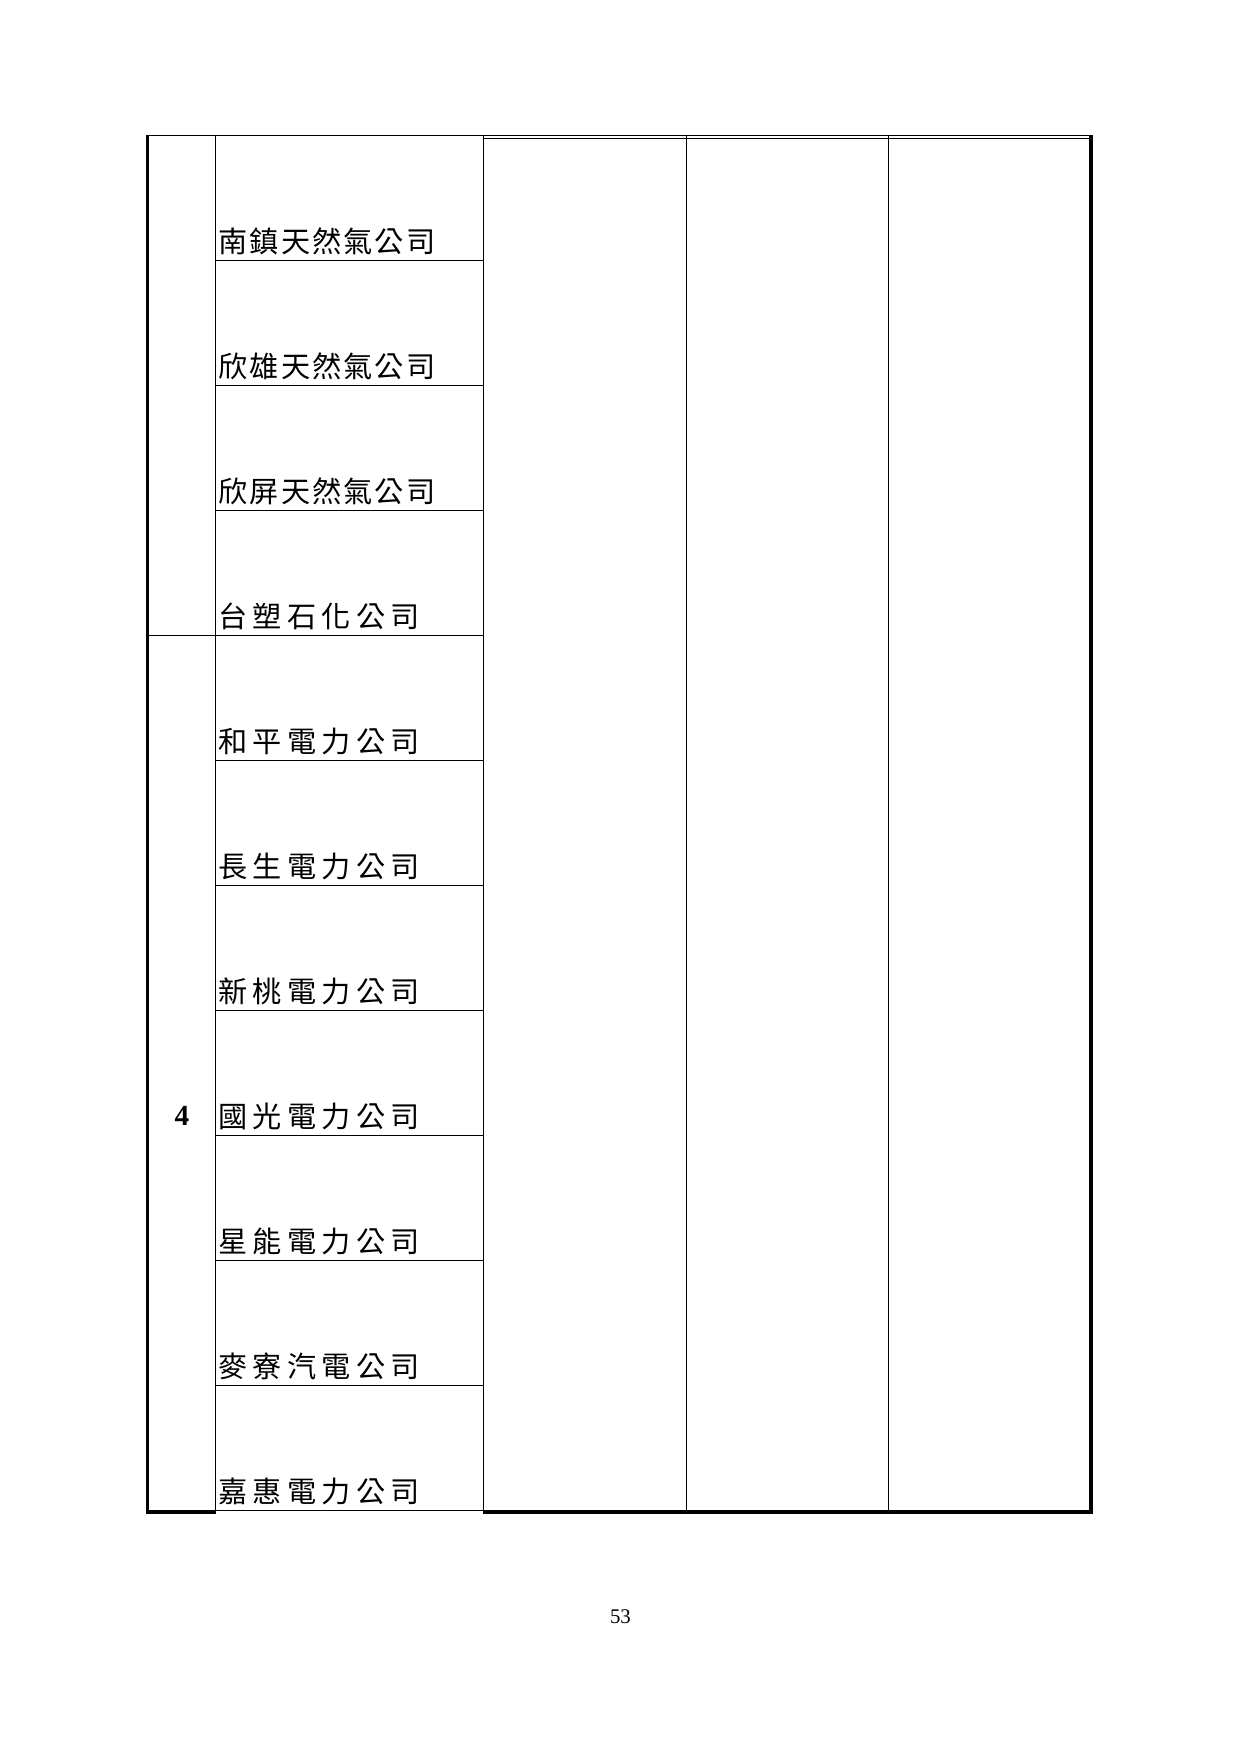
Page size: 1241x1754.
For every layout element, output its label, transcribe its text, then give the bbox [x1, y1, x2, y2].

table_cell 星能電力公司 [216, 1136, 483, 1260]
table_cell 和平電力公司 [216, 636, 483, 760]
table_cell 長生電力公司 [216, 761, 483, 885]
table_cell 南鎮天然氣公司 [216, 136, 483, 260]
table_cell [889, 139, 1089, 1510]
table_cell 新桃電力公司 [216, 886, 483, 1010]
table_cell [149, 136, 215, 635]
table_cell 4 [149, 636, 215, 1510]
table_cell 台塑石化公司 [216, 511, 483, 635]
table_cell 嘉惠電力公司 [216, 1386, 483, 1510]
table_cell [687, 139, 888, 1510]
table_cell 國光電力公司 [216, 1011, 483, 1135]
table_cell [484, 139, 686, 1510]
table_cell 麥寮汽電公司 [216, 1261, 483, 1385]
table_cell 欣雄天然氣公司 [216, 261, 483, 385]
table_cell 欣屏天然氣公司 [216, 386, 483, 510]
